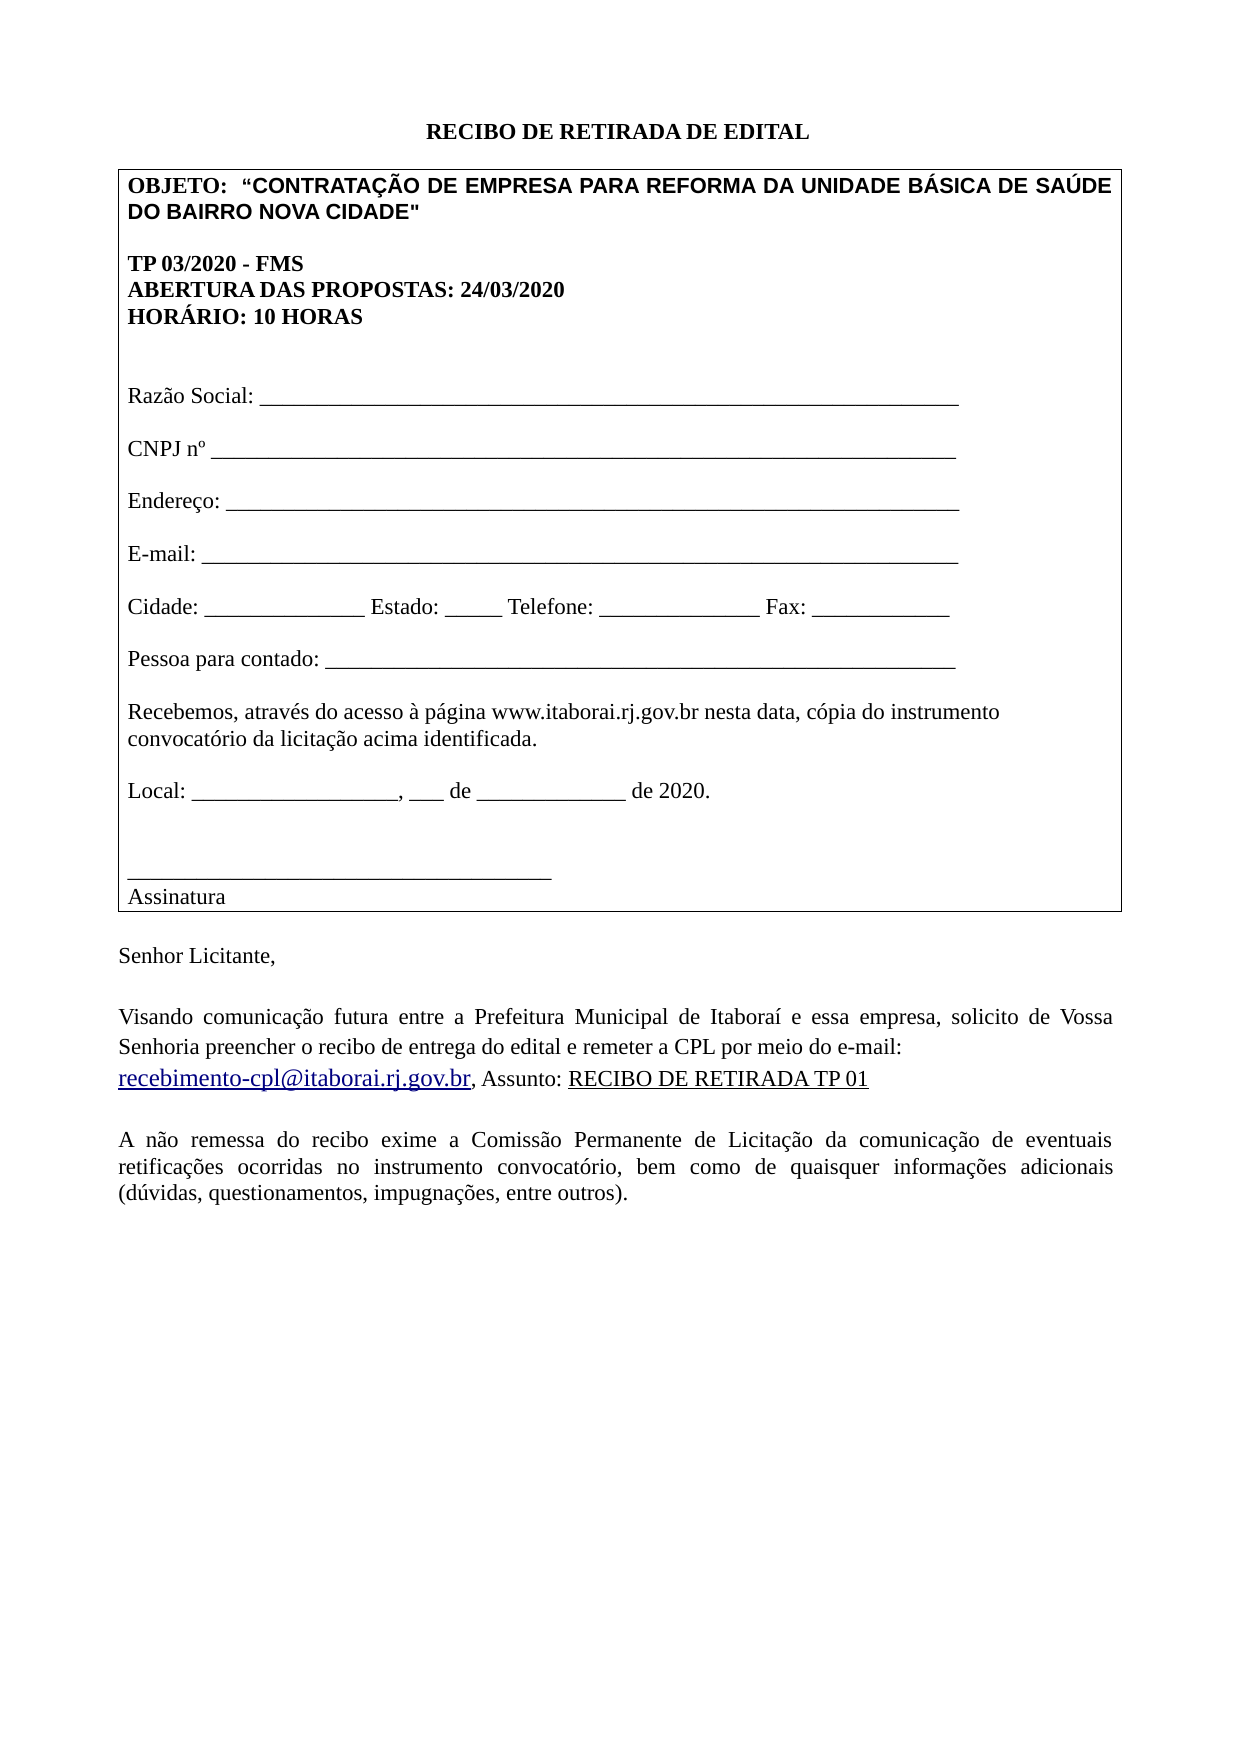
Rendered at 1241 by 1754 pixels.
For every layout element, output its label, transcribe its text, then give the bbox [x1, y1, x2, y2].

text Senhor Licitante, [118, 942, 1115, 969]
text Assinatura [119, 879, 1121, 911]
text Visando comunicação futura entre a Prefeitura Municipal de Itaboraí e essa empresa, solicito de Vossa Senhoria preencher o recibo de entrega do edital e remeter a CPL por meio do e-mail: [118, 1003, 1115, 1059]
text _____________________________________ [119, 853, 1121, 879]
text E-mail: __________________________________________________________________ [119, 537, 1121, 566]
text HORÁRIO: 10 HORAS [119, 300, 1121, 329]
text A não remessa do recibo exime a Comissão Permanente de Licitação da comunicação de eventuais retificações ocorridas no instrumento convocatório, bem como de quaisquer informações adicionais (dúvidas, questionamentos, impugnações, entre outros). [118, 1126, 1115, 1206]
text Endereço: ________________________________________________________________ [119, 484, 1121, 514]
text Cidade: ______________ Estado: _____ Telefone: ______________ Fax: ____________ [119, 590, 1121, 619]
text Razão Social: _____________________________________________________________ [119, 379, 1121, 408]
text TP 03/2020 - FMS [119, 247, 1121, 273]
text RECIBO DE RETIRADA DE EDITAL [118, 118, 1122, 144]
text Pessoa para contado: _______________________________________________________ [119, 642, 1121, 672]
text ABERTURA DAS PROPOSTAS: 24/03/2020 [119, 273, 1121, 300]
text OBJETO: “CONTRATAÇÃO DE EMPRESA PARA REFORMA DA UNIDADE BÁSICA DE SAÚDE DO BAIRRO NOVA CIDADE" [119, 170, 1121, 224]
text recebimento-cpl@itaborai.rj.gov.br, Assunto: RECIBO DE RETIRADA TP 01 [118, 1063, 1115, 1092]
text Recebemos, através do acesso à página www.itaborai.rj.gov.br nesta data, cópia do instrumento convocatório da licitação acima identificada. [119, 695, 1121, 751]
text CNPJ nº _________________________________________________________________ [119, 432, 1121, 461]
text Local: __________________, ___ de _____________ de 2020. [119, 774, 1121, 804]
